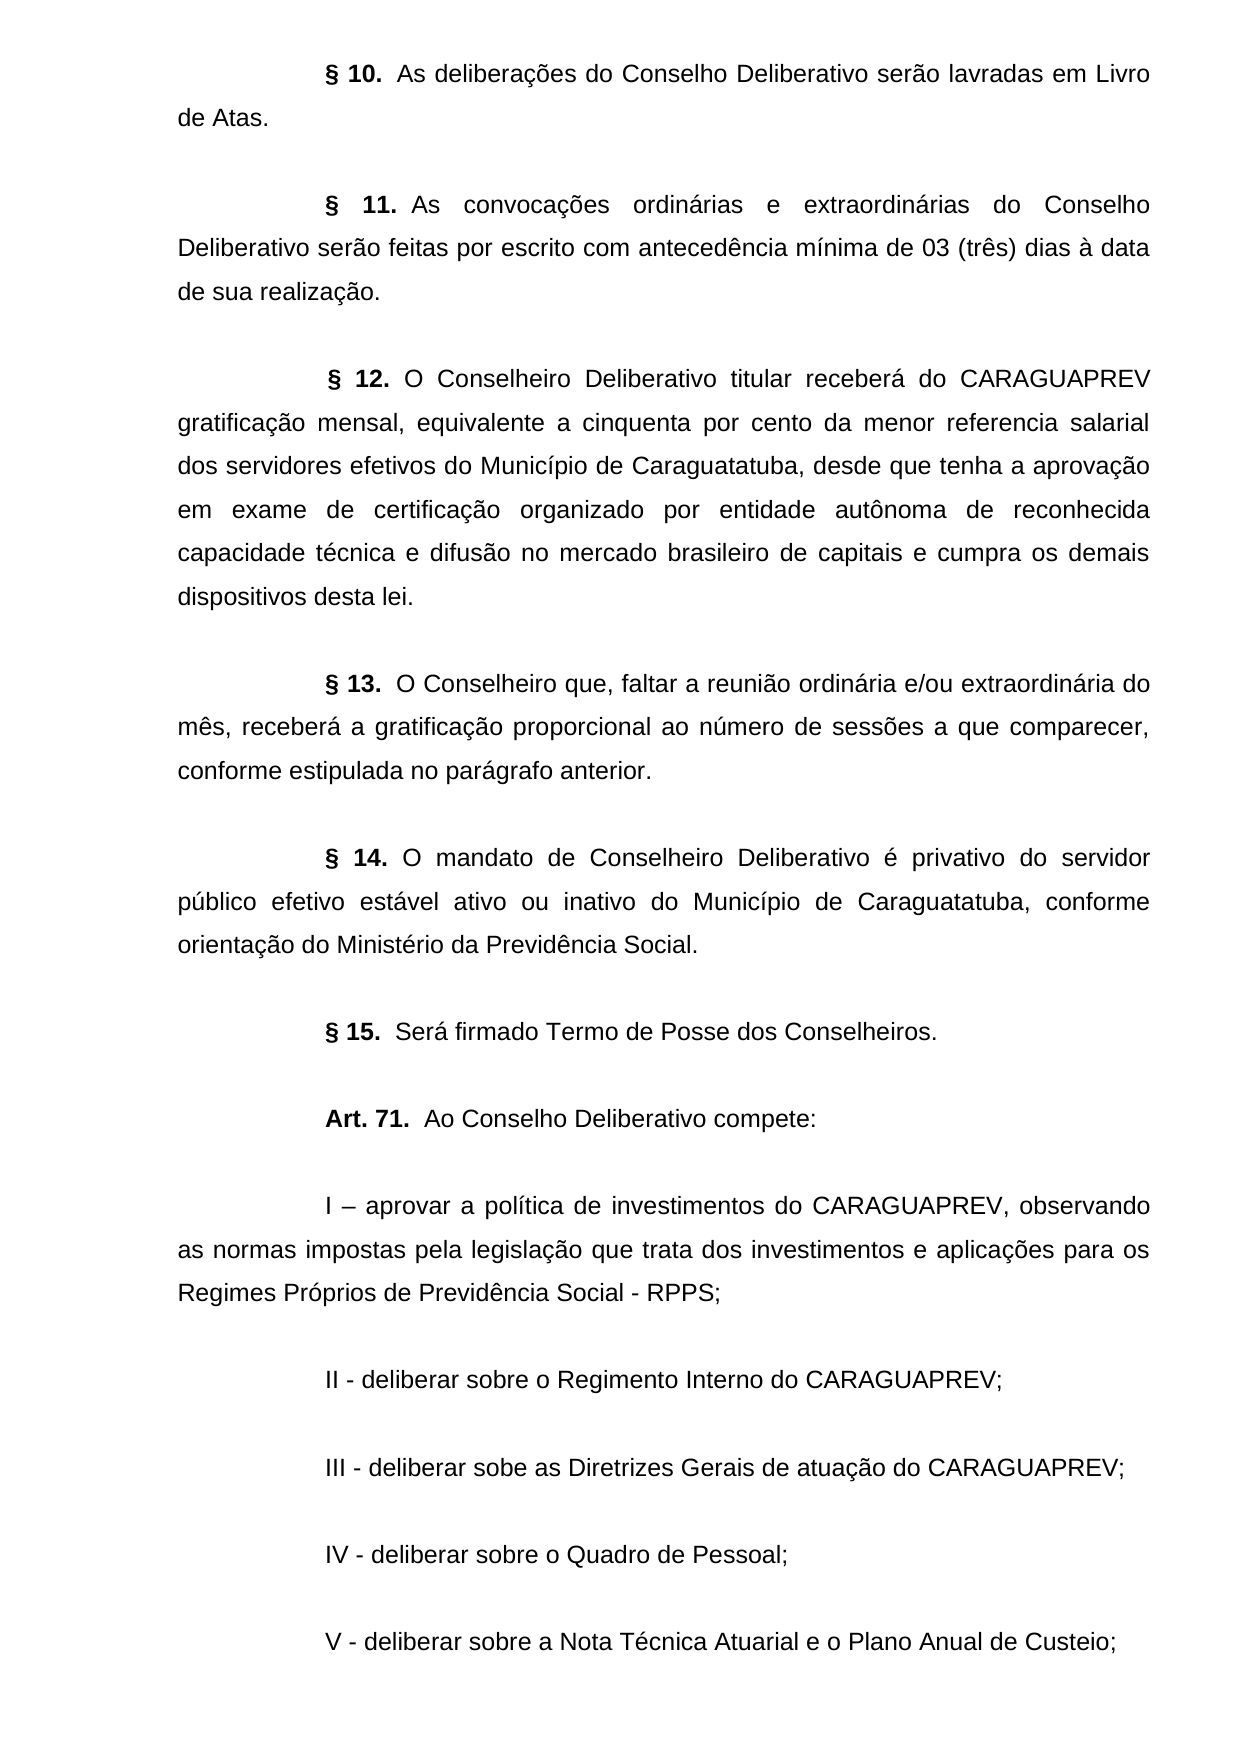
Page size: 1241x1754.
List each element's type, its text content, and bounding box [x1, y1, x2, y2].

text § 11. As convocações ordinárias e extraordinárias do Conselho Deliberativo serão feitas por escrito com antecedência mínima de 03 (três) dias à data de sua realização. [177, 190, 1152, 306]
text IV - deliberar sobre o Quadro de Pessoal; [177, 1539, 1152, 1568]
text Art. 71. Ao Conselho Deliberativo compete: [177, 1104, 1152, 1133]
text § 13. O Conselheiro que, faltar a reunião ordinária e/ou extraordinária do mês, receberá a gratificação proporcional ao número de sessões a que comparecer, conforme estipulada no parágrafo anterior. [177, 669, 1152, 785]
text V - deliberar sobre a Nota Técnica Atuarial e o Plano Anual de Custeio; [177, 1627, 1152, 1656]
text § 14. O mandato de Conselheiro Deliberativo é privativo do servidor público efetivo estável ativo ou inativo do Município de Caraguatatuba, conforme orientação do Ministério da Previdência Social. [177, 843, 1152, 959]
text III - deliberar sobe as Diretrizes Gerais de atuação do CARAGUAPREV; [177, 1452, 1152, 1481]
text § 12. O Conselheiro Deliberativo titular receberá do CARAGUAPREV gratificação mensal, equivalente a cinquenta por cento da menor referencia salarial dos servidores efetivos do Município de Caraguatatuba, desde que tenha a aprovação em exame de certificação organizado por entidade autônoma de reconhecida capacidade técnica e difusão no mercado brasileiro de capitais e cumpra os demais dispositivos desta lei. [177, 364, 1152, 611]
text § 15. Será firmado Termo de Posse dos Conselheiros. [177, 1017, 1152, 1046]
text I – aprovar a política de investimentos do CARAGUAPREV, observando as normas impostas pela legislação que trata dos investimentos e aplicações para os Regimes Próprios de Previdência Social - RPPS; [177, 1191, 1152, 1307]
text § 10. As deliberações do Conselho Deliberativo serão lavradas em Livro de Atas. [177, 59, 1152, 132]
text II - deliberar sobre o Regimento Interno do CARAGUAPREV; [177, 1365, 1152, 1394]
